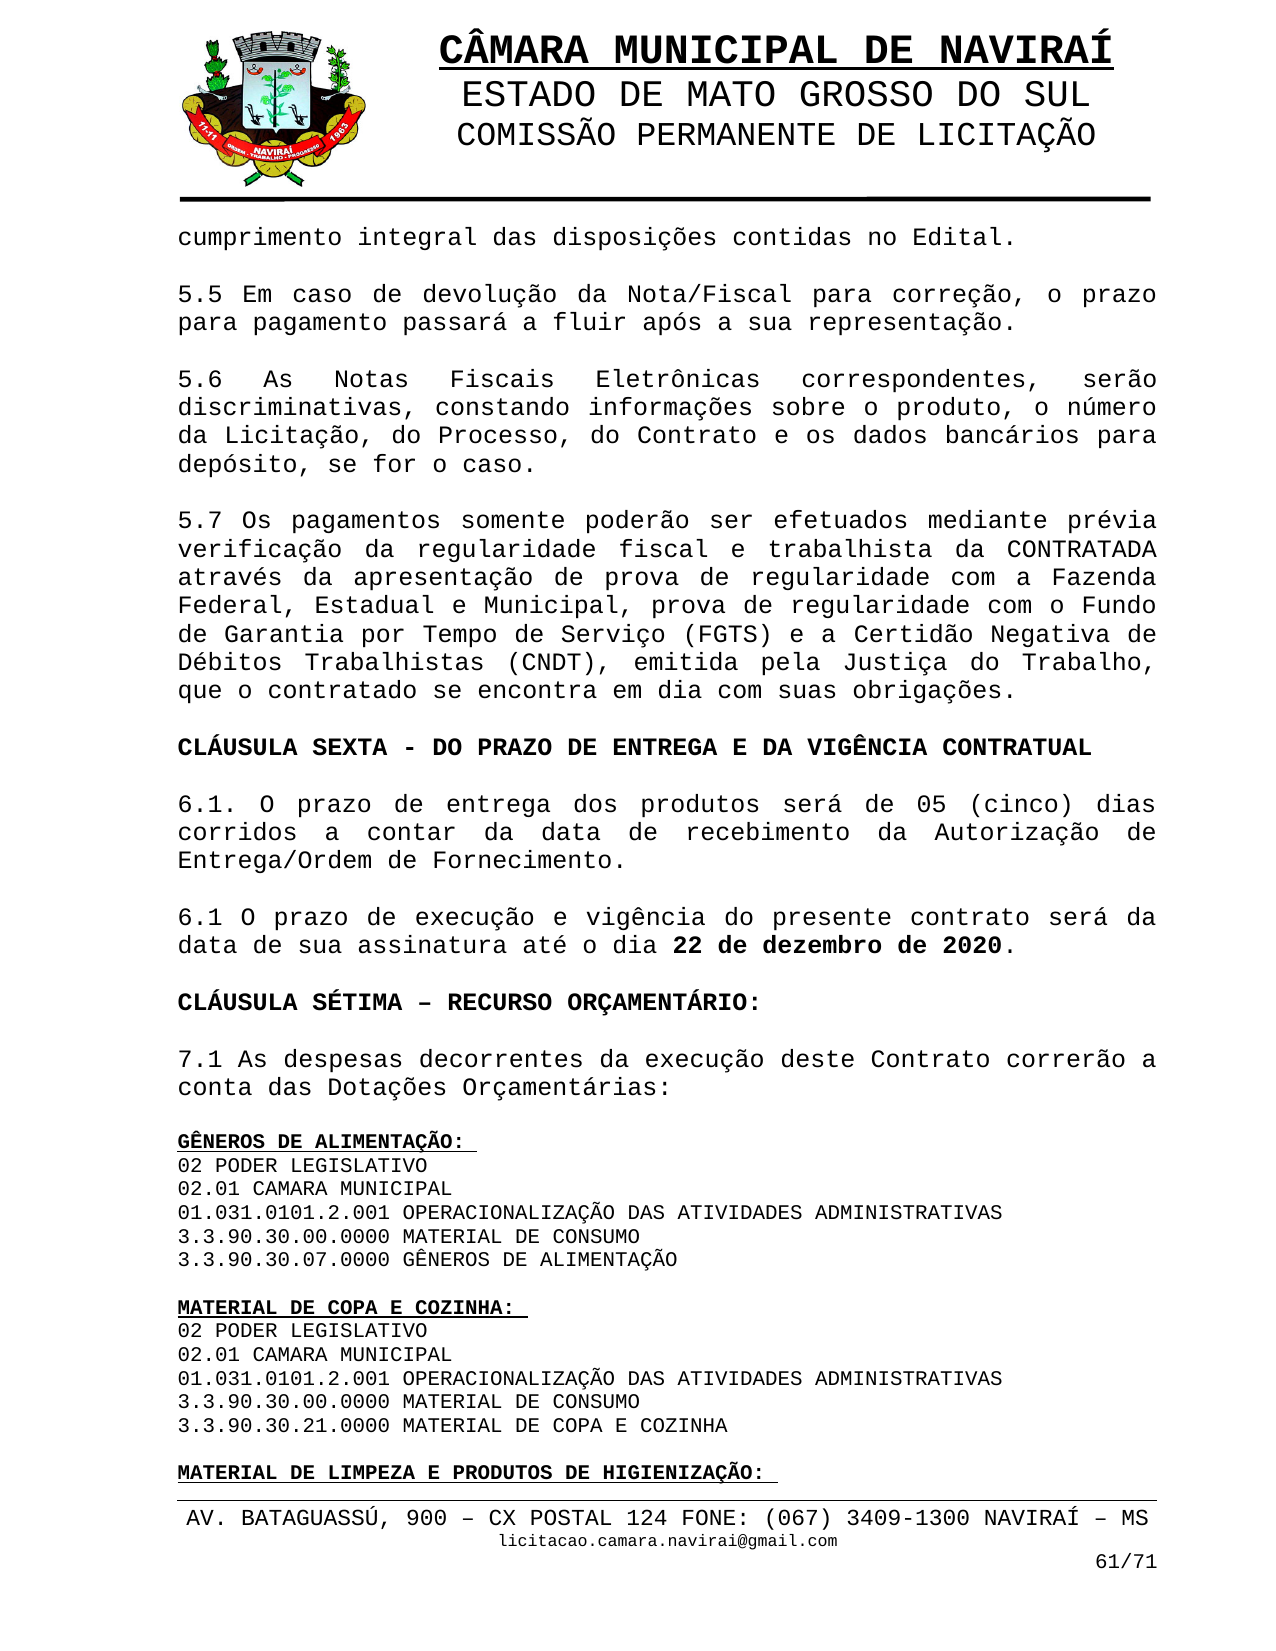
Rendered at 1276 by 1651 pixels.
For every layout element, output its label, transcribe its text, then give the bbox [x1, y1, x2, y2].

text MATERIAL DE COPA E COZINHA: [177, 1297, 1157, 1320]
text 5.5 Em caso de devolução da Nota/Fiscal para correção, o prazo para pagamento passará a fluir após a sua representação. [177, 281, 1157, 338]
text 5.6 As Notas Fiscais Eletrônicas correspondentes, serão discriminativas, constando informações sobre o produto, o número da Licitação, do Processo, do Contrato e os dados bancários para depósito, se for o caso. [177, 366, 1157, 479]
text 01.031.0101.2.001 OPERACIONALIZAÇÃO DAS ATIVIDADES ADMINISTRATIVAS [177, 1368, 1157, 1391]
text 6.1. O prazo de entrega dos produtos será de 05 (cinco) dias corridos a contar da data de recebimento da Autorização de Entrega/Ordem de Fornecimento. [177, 791, 1157, 876]
text 02.01 CAMARA MUNICIPAL [177, 1344, 1157, 1368]
text 5.7 Os pagamentos somente poderão ser efetuados mediante prévia verificação da regularidade fiscal e trabalhista da CONTRATADA através da apresentação de prova de regularidade com a Fazenda Federal, Estadual e Municipal, prova de regularidade com o Fundo de Garantia por Tempo de Serviço (FGTS) e a Certidão Negativa de Débitos Trabalhistas (CNDT), emitida pela Justiça do Trabalho, que o contratado se encontra em dia com suas obrigações. [177, 508, 1157, 706]
subtitle CLÁUSULA SÉTIMA – RECURSO ORÇAMENTÁRIO: [177, 989, 1157, 1018]
text 01.031.0101.2.001 OPERACIONALIZAÇÃO DAS ATIVIDADES ADMINISTRATIVAS [177, 1202, 1157, 1226]
text 3.3.90.30.07.0000 GÊNEROS DE ALIMENTAÇÃO [177, 1249, 1157, 1273]
subtitle CLÁUSULA SEXTA - DO PRAZO DE ENTREGA E DA VIGÊNCIA CONTRATUAL [177, 734, 1157, 763]
text 3.3.90.30.21.0000 MATERIAL DE COPA E COZINHA [177, 1415, 1157, 1438]
text GÊNEROS DE ALIMENTAÇÃO: [177, 1131, 1157, 1155]
text 02 PODER LEGISLATIVO [177, 1155, 1157, 1178]
text 02.01 CAMARA MUNICIPAL [177, 1178, 1157, 1202]
text 02 PODER LEGISLATIVO [177, 1320, 1157, 1344]
text 7.1 As despesas decorrentes da execução deste Contrato correrão a conta das Dotações Orçamentárias: [177, 1046, 1157, 1103]
text cumprimento integral das disposições contidas no Edital. [177, 224, 1157, 253]
text MATERIAL DE LIMPEZA E PRODUTOS DE HIGIENIZAÇÃO: [177, 1462, 1157, 1486]
text 6.1 O prazo de execução e vigência do presente contrato será da data de sua assinatura até o dia 22 de dezembro de 2020. [177, 904, 1157, 961]
text 3.3.90.30.00.0000 MATERIAL DE CONSUMO [177, 1226, 1157, 1249]
text 3.3.90.30.00.0000 MATERIAL DE CONSUMO [177, 1391, 1157, 1415]
